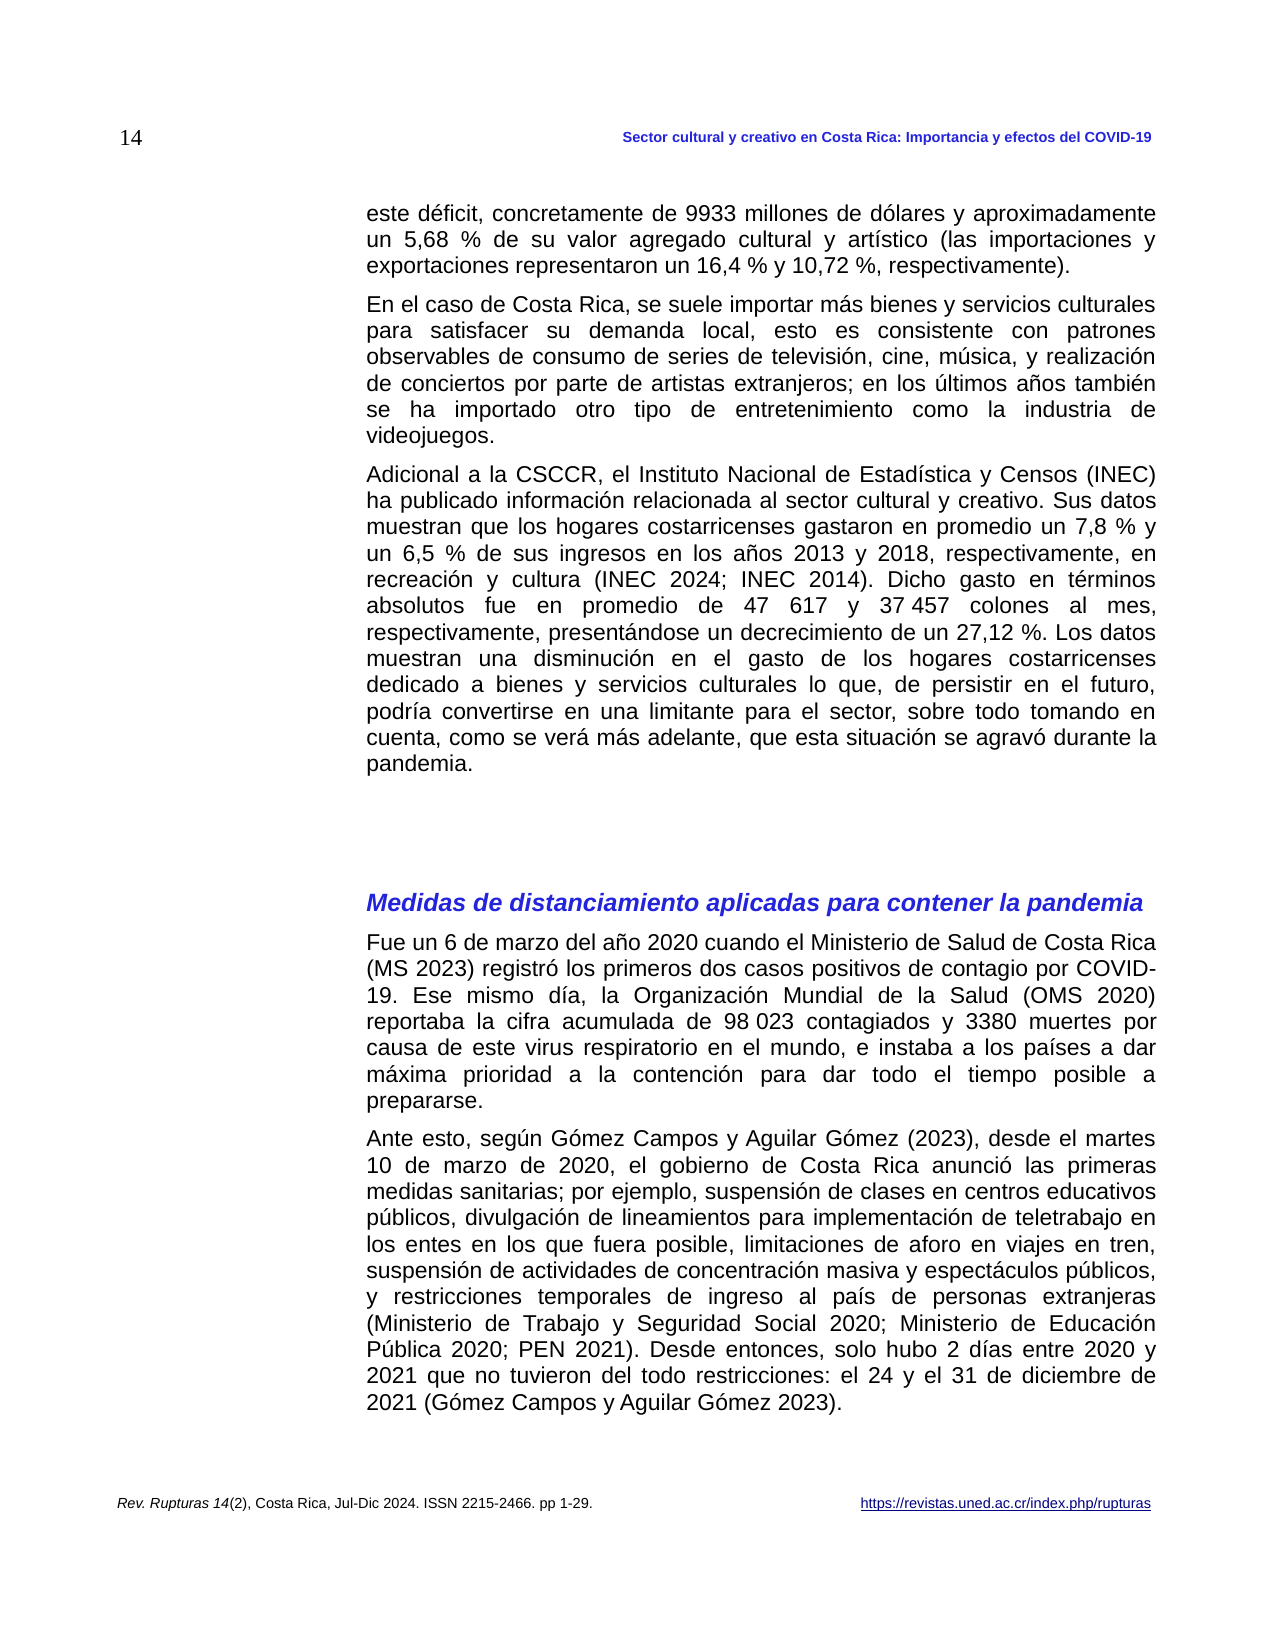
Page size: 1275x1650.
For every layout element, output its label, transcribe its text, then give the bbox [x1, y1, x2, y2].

text Ante esto, según Gómez Campos y Aguilar Gómez (2023), desde el martes 10 de marzo de 2020, el gobierno de Costa Rica anunció las primeras medidas sanitarias; por ejemplo, suspensión de clases en centros educativos públicos, divulgación de lineamientos para implementación de teletrabajo en los entes en los que fuera posible, limitaciones de aforo en viajes en tren, suspensión de actividades de concentración masiva y espectáculos públicos, y restricciones temporales de ingreso al país de personas extranjeras (Ministerio de Trabajo y Seguridad Social 2020; Ministerio de Educación Pública 2020; PEN 2021). Desde entonces, solo hubo 2 días entre 2020 y 2021 que no tuvieron del todo restricciones: el 24 y el 31 de diciembre de 2021 (Gómez Campos y Aguilar Gómez 2023). [366, 1125, 1157, 1415]
text En el caso de Costa Rica, se suele importar más bienes y servicios culturales para satisfacer su demanda local, esto es consistente con patrones observables de consumo de series de televisión, cine, música, y realización de conciertos por parte de artistas extranjeros; en los últimos años también se ha importado otro tipo de entretenimiento como la industria de videojuegos. [366, 291, 1157, 449]
text Adicional a la CSCCR, el Instituto Nacional de Estadística y Censos (INEC) ha publicado información relacionada al sector cultural y creativo. Sus datos muestran que los hogares costarricenses gastaron en promedio un 7,8 % y un 6,5 % de sus ingresos en los años 2013 y 2018, respectivamente, en recreación y cultura (INEC 2024; INEC 2014). Dicho gasto en términos absolutos fue en promedio de 47 617 y 37 457 colones al mes, respectivamente, presentándose un decrecimiento de un 27,12 %. Los datos muestran una disminución en el gasto de los hogares costarricenses dedicado a bienes y servicios culturales lo que, de persistir en el futuro, podría convertirse en una limitante para el sector, sobre todo tomando en cuenta, como se verá más adelante, que esta situación se agravó durante la pandemia. [366, 461, 1157, 777]
text este déficit, concretamente de 9933 millones de dólares y aproximadamente un 5,68 % de su valor agregado cultural y artístico (las importaciones y exportaciones representaron un 16,4 % y 10,72 %, respectivamente). [366, 200, 1157, 279]
subtitle Medidas de distanciamiento aplicadas para contener la pandemia [366, 888, 1157, 917]
text Fue un 6 de marzo del año 2020 cuando el Ministerio de Salud de Costa Rica (MS 2023) registró los primeros dos casos positivos de contagio por COVID-19. Ese mismo día, la Organización Mundial de la Salud (OMS 2020) reportaba la cifra acumulada de 98 023 contagiados y 3380 muertes por causa de este virus respiratorio en el mundo, e instaba a los países a dar máxima prioridad a la contención para dar todo el tiempo posible a prepararse. [366, 929, 1157, 1113]
